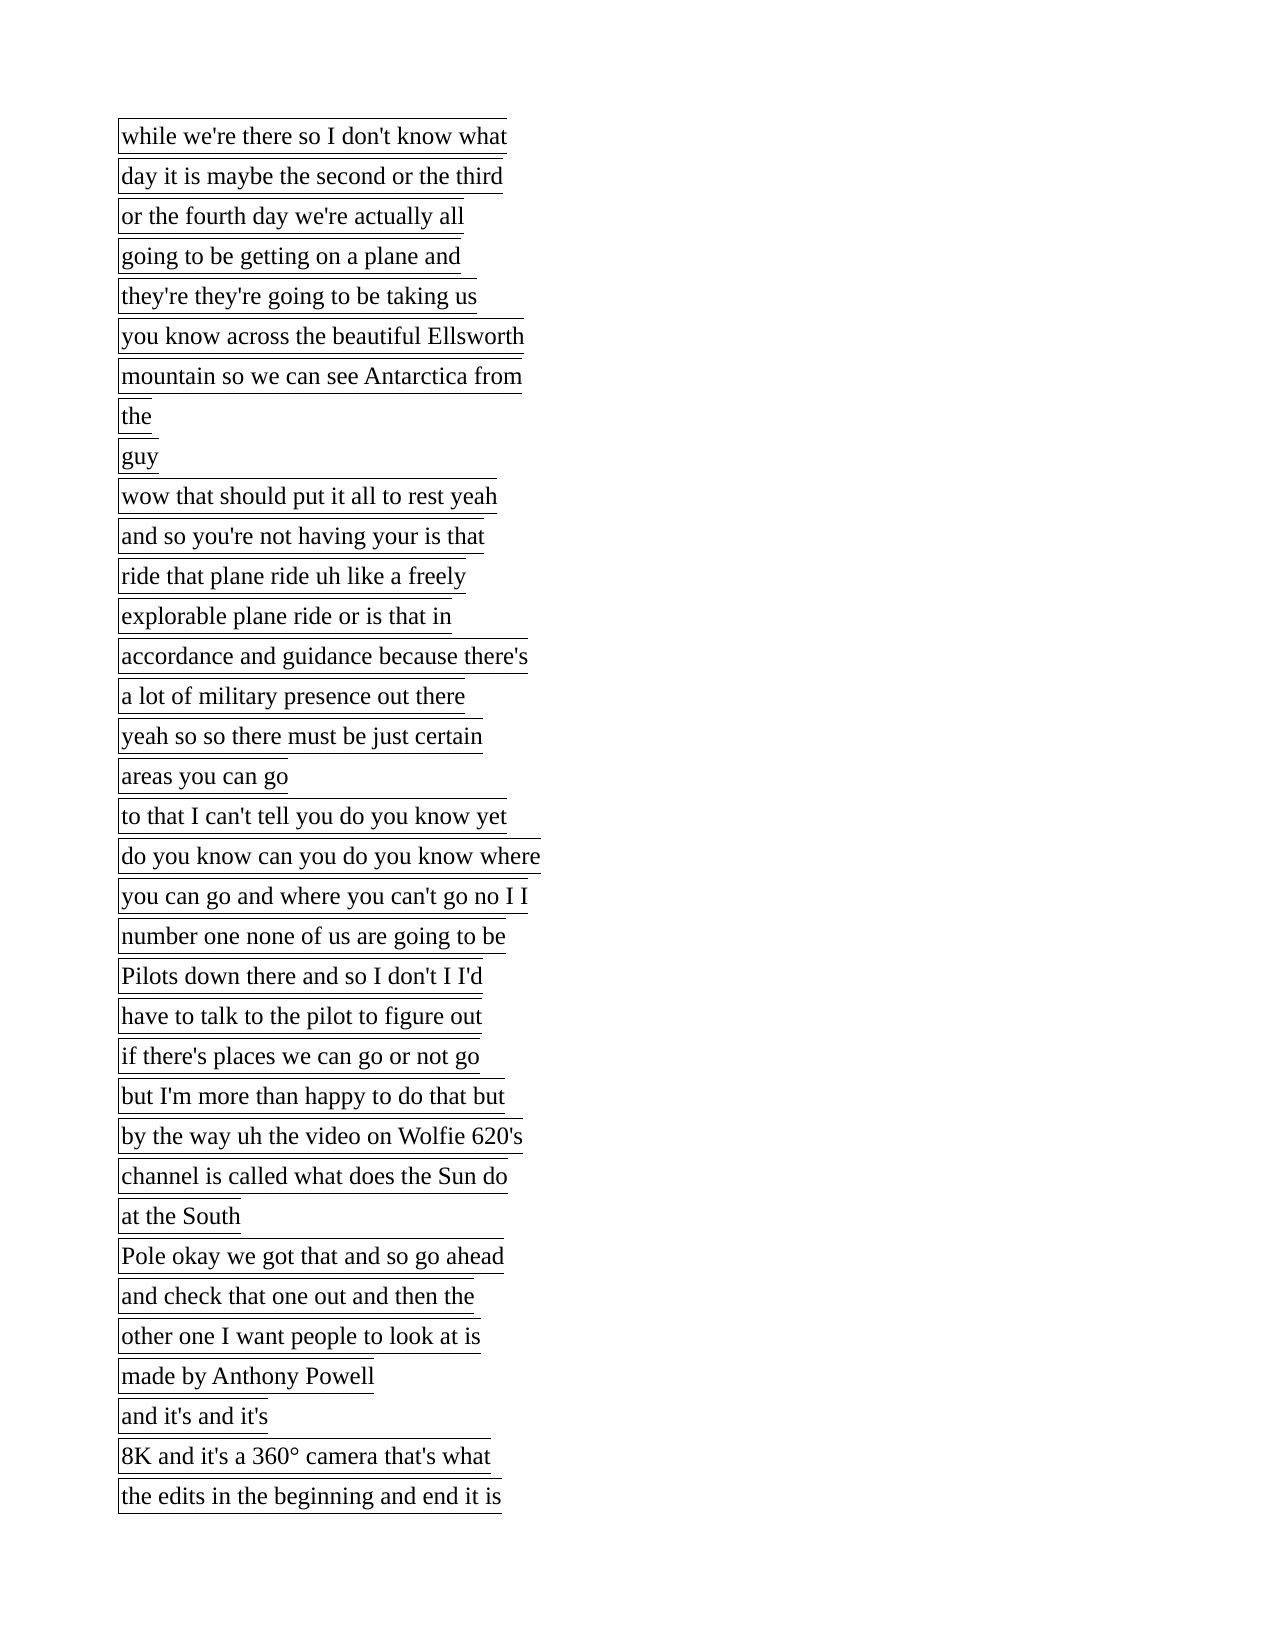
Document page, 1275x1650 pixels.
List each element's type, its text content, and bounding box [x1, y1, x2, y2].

text while we're there so I don't know what day it is maybe the second or the third or the fourth day we're actually all going to be getting on a plane and they're they're going to be taking us you know across the beautiful Ellsworth mountain so we can see Antarctica from the guy wow that should put it all to rest yeah and so you're not having your is that ride that plane ride uh like a freely explorable plane ride or is that in accordance and guidance because there's a lot of military presence out there yeah so so there must be just certain areas you can go to that I can't tell you do you know yet do you know can you do you know where you can go and where you can't go no I I number one none of us are going to be Pilots down there and so I don't I I'd have to talk to the pilot to figure out if there's places we can go or not go but I'm more than happy to do that but by the way uh the video on Wolfie 620's channel is called what does the Sun do at the South Pole okay we got that and so go ahead and check that one out and then the other one I want people to look at is made by Anthony Powell and it's and it's 8K and it's a 360° camera that's what the edits in the beginning and end it is [118, 118, 1157, 1513]
